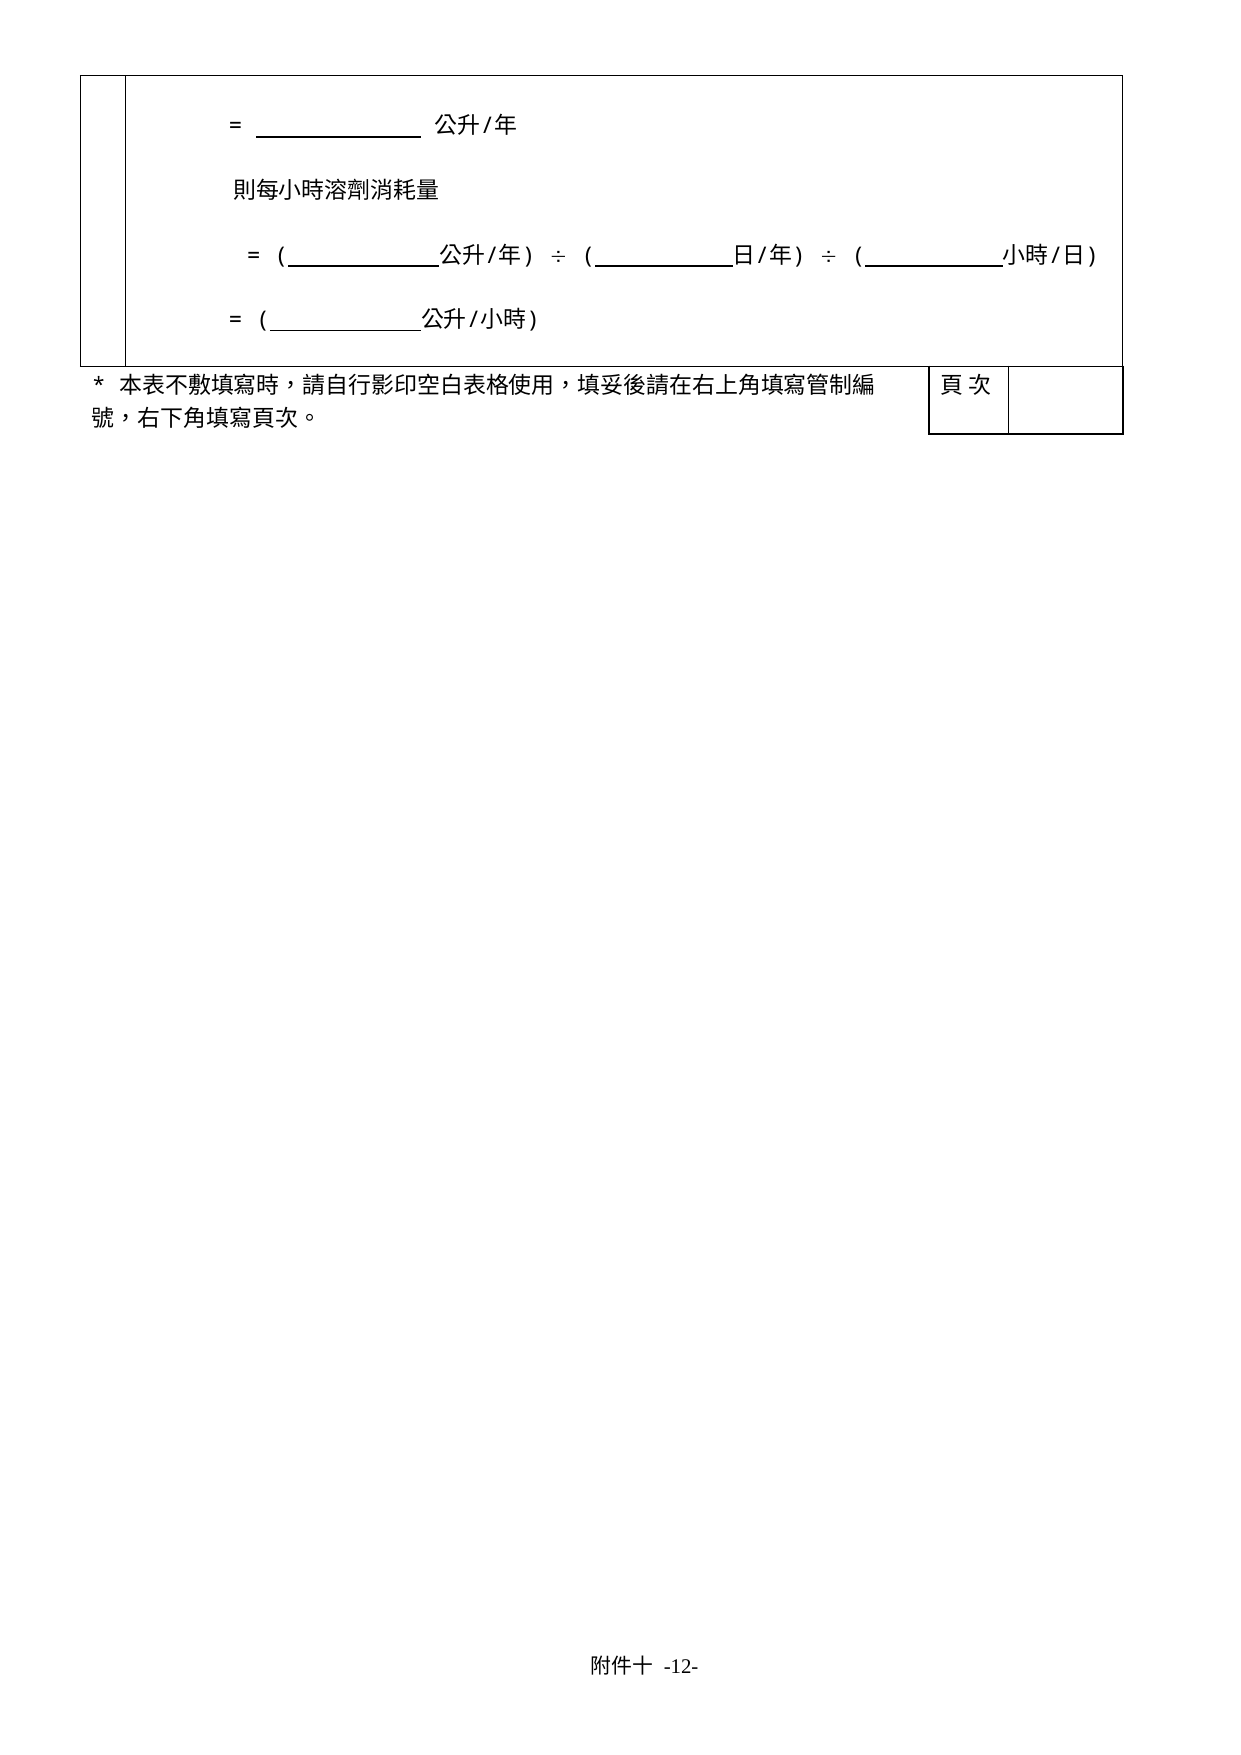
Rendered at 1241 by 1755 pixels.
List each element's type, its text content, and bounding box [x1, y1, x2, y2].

table_cell * 本表不敷填寫時，請自行影印空白表格使用，填妥後請在右上角填寫管制編號，右下角填寫頁次。 [80, 367, 928, 433]
table_cell [1009, 367, 1122, 433]
table_cell 頁 次 [930, 367, 1008, 433]
table_cell = 公升/年 則每小時溶劑消耗量 = ( 公升/年)  ( 日/年)  ( 小時/日) = ( 公升/小時) [126, 76, 1122, 366]
table_cell [81, 76, 125, 366]
